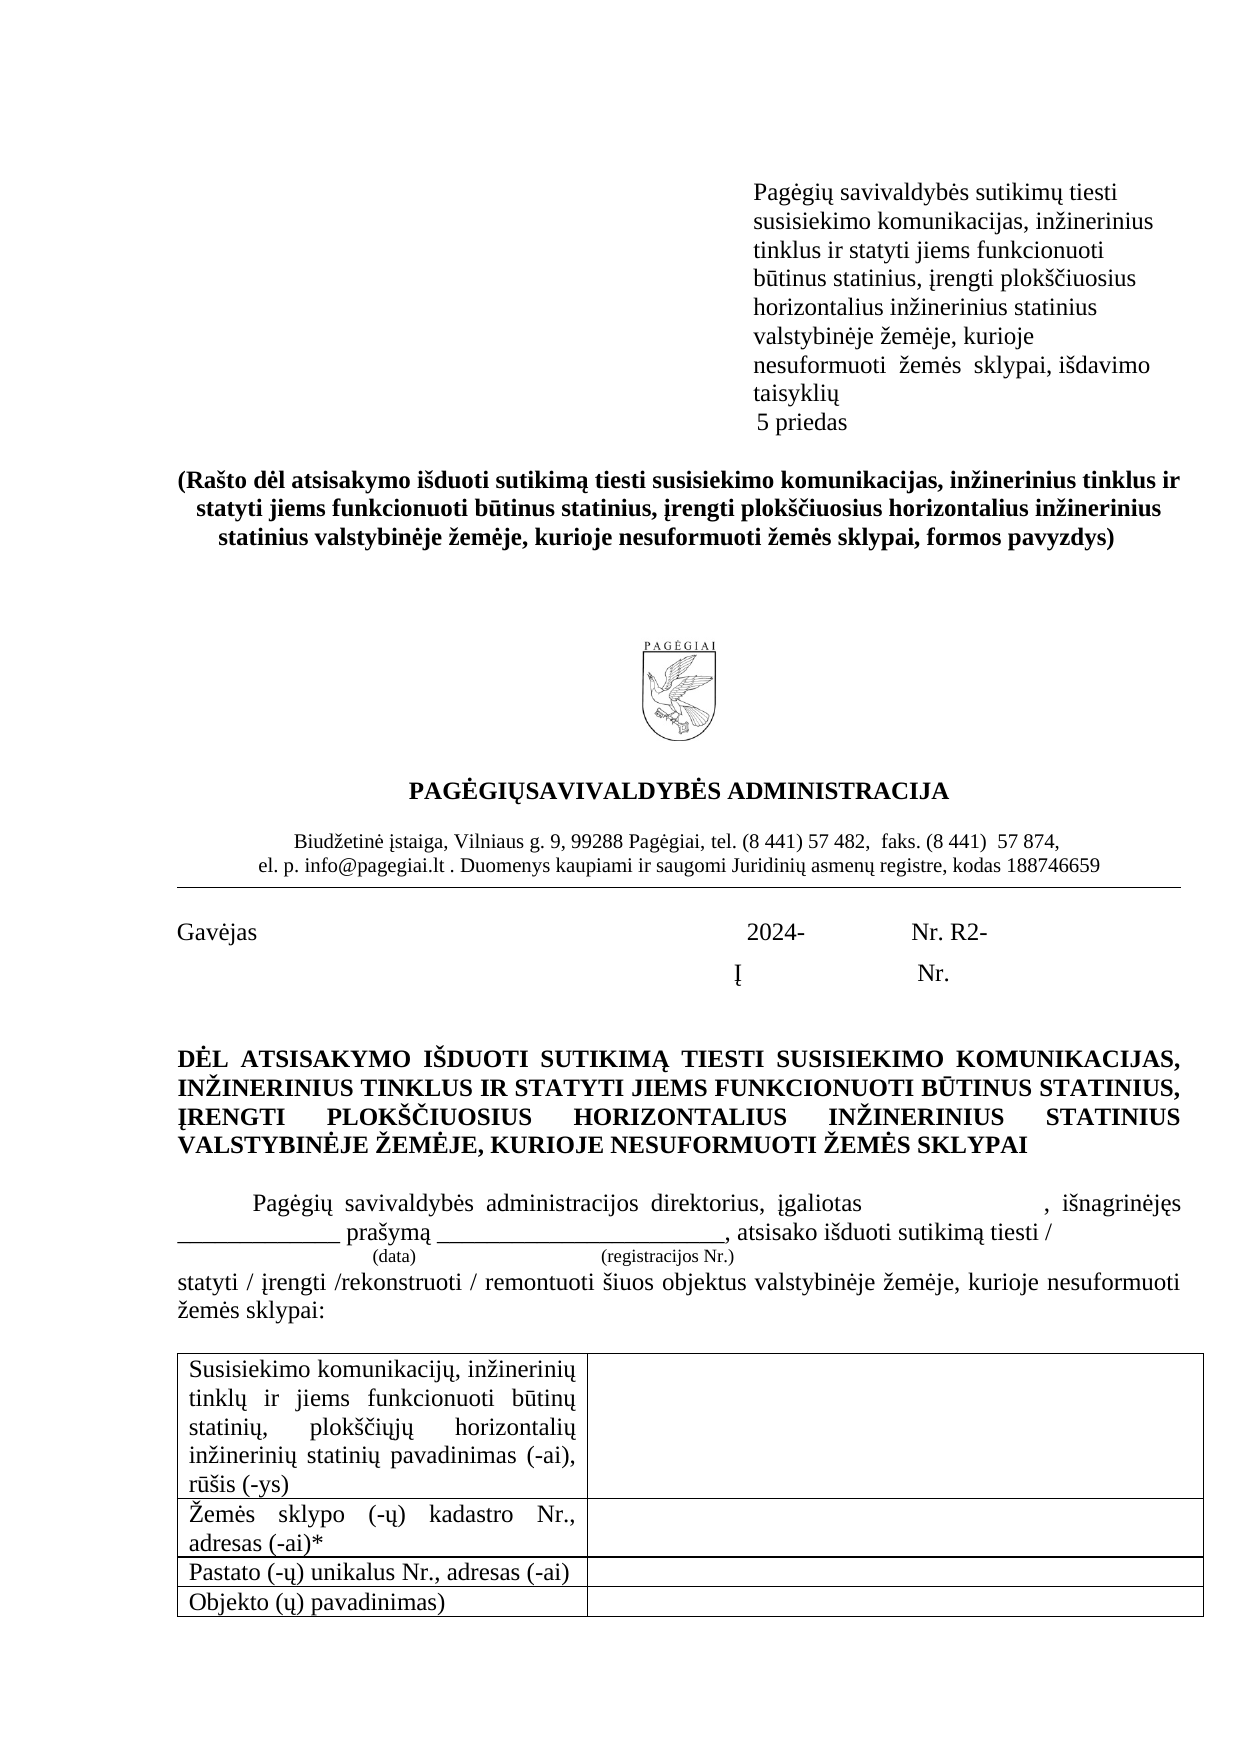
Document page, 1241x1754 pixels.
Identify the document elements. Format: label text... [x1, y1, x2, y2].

table_cell PagėgiųSavivaldybės administracija Biudžetinė įstaiga, Vilniaus g. 9, 99288 Pagėgiai, tel. (8 441) 57 482, faks. (8 441) 57 874, el. p. info@pagegiai.lt . Duomenys kaupiami ir saugomi Juridinių asmenų registre, kodas 188746659 [177, 747, 1181, 887]
table_header Susisiekimo komunikacijų, inžinerinių tinklų ir jiems funkcionuoti būtinų statinių, plokščiųjų horizontalių inžinerinių statinių pavadinimas (-ai), rūšis (-ys) [178, 1354, 587, 1498]
text DĖL ATSISAKYMO IŠDUOTI SUTIKIMĄ TIESTI SUSISIEKIMO KOMUNIKACIJAS, INŽINERINIUS TINKLUS IR STATYTI JIEMS FUNKCIONUOTI BŪTINUS STATINIUS, ĮRENGTI PLOKŠČIUOSIUS HORIZONTALIUS INŽINERINIUS STATINIUS VALSTYBINĖJE ŽEMĖJE, KURIOJE NESUFORMUOTI ŽEMĖS SKLYPAI [177, 1044, 1181, 1159]
text taisyklių [753, 378, 1181, 407]
table_cell Žemės sklypo (-ų) kadastro Nr., adresas (-ai)* [178, 1499, 587, 1556]
table_cell [588, 1499, 1203, 1556]
table_header [588, 1354, 1203, 1498]
table_cell [588, 1558, 1203, 1586]
text 5 priedas [177, 407, 1181, 436]
text horizontalius inžinerinius statinius [753, 292, 1181, 321]
table_header [177, 637, 1181, 747]
table_cell [588, 1587, 1203, 1616]
text (Rašto dėl atsisakymo išduoti sutikimą tiesti susisiekimo komunikacijas, inžinerinius tinklus ir statyti jiems funkcionuoti būtinus statinius, įrengti plokščiuosius horizontalius inžinerinius statinius valstybinėje žemėje, kurioje nesuformuoti žemės sklypai, formos pavyzdys) [177, 465, 1181, 551]
table_header Gavėjas [174, 917, 638, 987]
text būtinus statinius, įrengti plokščiuosius [753, 263, 1181, 292]
text Pagėgių savivaldybės administracijos direktorius, įgaliotas , išnagrinėjęs _____________ prašymą _______________________, atsisako išduoti sutikimą tiesti / [177, 1188, 1181, 1245]
text statyti / įrengti /rekonstruoti / remontuoti šiuos objektus valstybinėje žemėje, kurioje nesuformuoti žemės sklypai: [177, 1267, 1181, 1324]
table_header [1208, 947, 1240, 998]
text tinklus ir statyti jiems funkcionuoti [753, 235, 1181, 263]
table_header 2024- Nr. R2- Į Nr. [639, 917, 1192, 987]
text nesuformuoti žemės sklypai, išdavimo [753, 350, 1181, 378]
table_cell Pastato (-ų) unikalus Nr., adresas (-ai) [178, 1558, 587, 1586]
text (data) (registracijos Nr.) [177, 1245, 1181, 1267]
text Pagėgių savivaldybės sutikimų tiesti [753, 177, 1181, 206]
text susisiekimo komunikacijas, inžinerinius [753, 206, 1181, 235]
table_cell Objekto (ų) pavadinimas) [178, 1587, 587, 1616]
text valstybinėje žemėje, kurioje [753, 321, 1181, 350]
